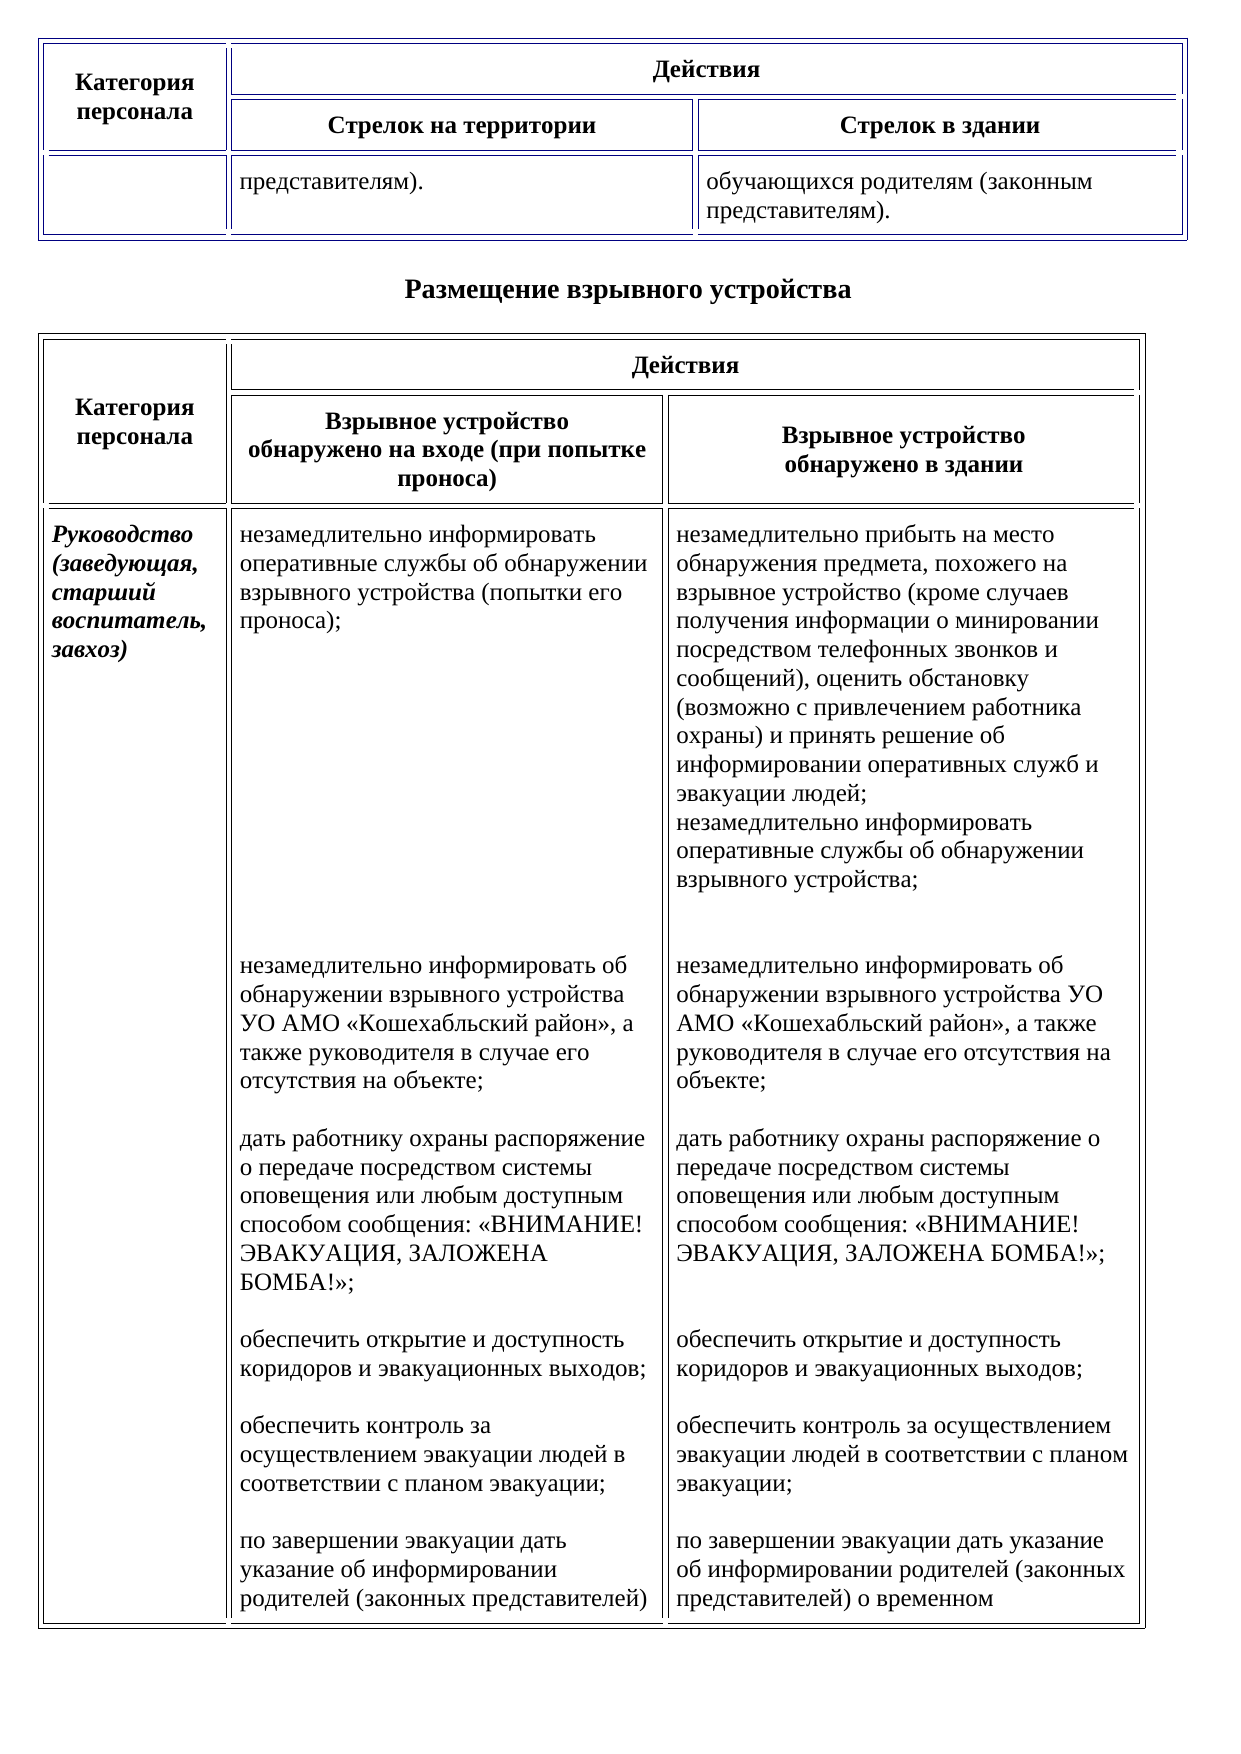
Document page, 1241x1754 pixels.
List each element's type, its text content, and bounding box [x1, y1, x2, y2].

table_cell Руководство (заведующая, старший воспитатель, завхоз) [41, 503, 229, 1623]
table_cell Взрывное устройство обнаружено в здании [665, 389, 1142, 503]
table_header Действия [229, 39, 1184, 93]
table_cell Стрелок на территории [229, 94, 695, 149]
text Размещение взрывного устройства [56, 272, 1200, 304]
table_header Категория персонала [41, 334, 229, 503]
table_cell Взрывное устройство обнаружено на входе (при попытке проноса) [229, 389, 665, 503]
table_cell Стрелок в здании [695, 94, 1184, 149]
table_header Категория персонала [41, 39, 228, 149]
table_cell незамедлительно информировать оперативные службы об обнаружении взрывного устройства (попытки его проноса); незамедлительно информировать об обнаружении взрывного устройства УО АМО «Кошехабльский район», а также руководителя в случае его отсутствия на объекте; дать работнику охраны распоряжение о передаче посредством системы оповещения или любым доступным способом сообщения: «ВНИМАНИЕ! ЭВАКУАЦИЯ, ЗАЛОЖЕНА БОМБА!»; обеспечить открытие и доступность коридоров и эвакуационных выходов; обеспечить контроль за осуществлением эвакуации людей в соответствии с планом эвакуации; по завершении эвакуации дать указание об информировании родителей (законных представителей) [229, 503, 665, 1623]
table_cell незамедлительно прибыть на место обнаружения предмета, похожего на взрывное устройство (кроме случаев получения информации о минировании посредством телефонных звонков и сообщений), оценить обстановку (возможно с привлечением работника охраны) и принять решение об информировании оперативных служб и эвакуации людей; незамедлительно информировать оперативные службы об обнаружении взрывного устройства; незамедлительно информировать об обнаружении взрывного устройства УО АМО «Кошехабльский район», а также руководителя в случае его отсутствия на объекте; дать работнику охраны распоряжение о передаче посредством системы оповещения или любым доступным способом сообщения: «ВНИМАНИЕ! ЭВАКУАЦИЯ, ЗАЛОЖЕНА БОМБА!»; обеспечить открытие и доступность коридоров и эвакуационных выходов; обеспечить контроль за осуществлением эвакуации людей в соответствии с планом эвакуации; по завершении эвакуации дать указание об информировании родителей (законных представителей) о временном [665, 503, 1142, 1623]
table_cell обучающихся родителям (законным представителям). [695, 150, 1184, 234]
table_header Действия [229, 334, 1142, 389]
table_cell представителям). [229, 150, 695, 234]
table_cell [41, 150, 228, 234]
